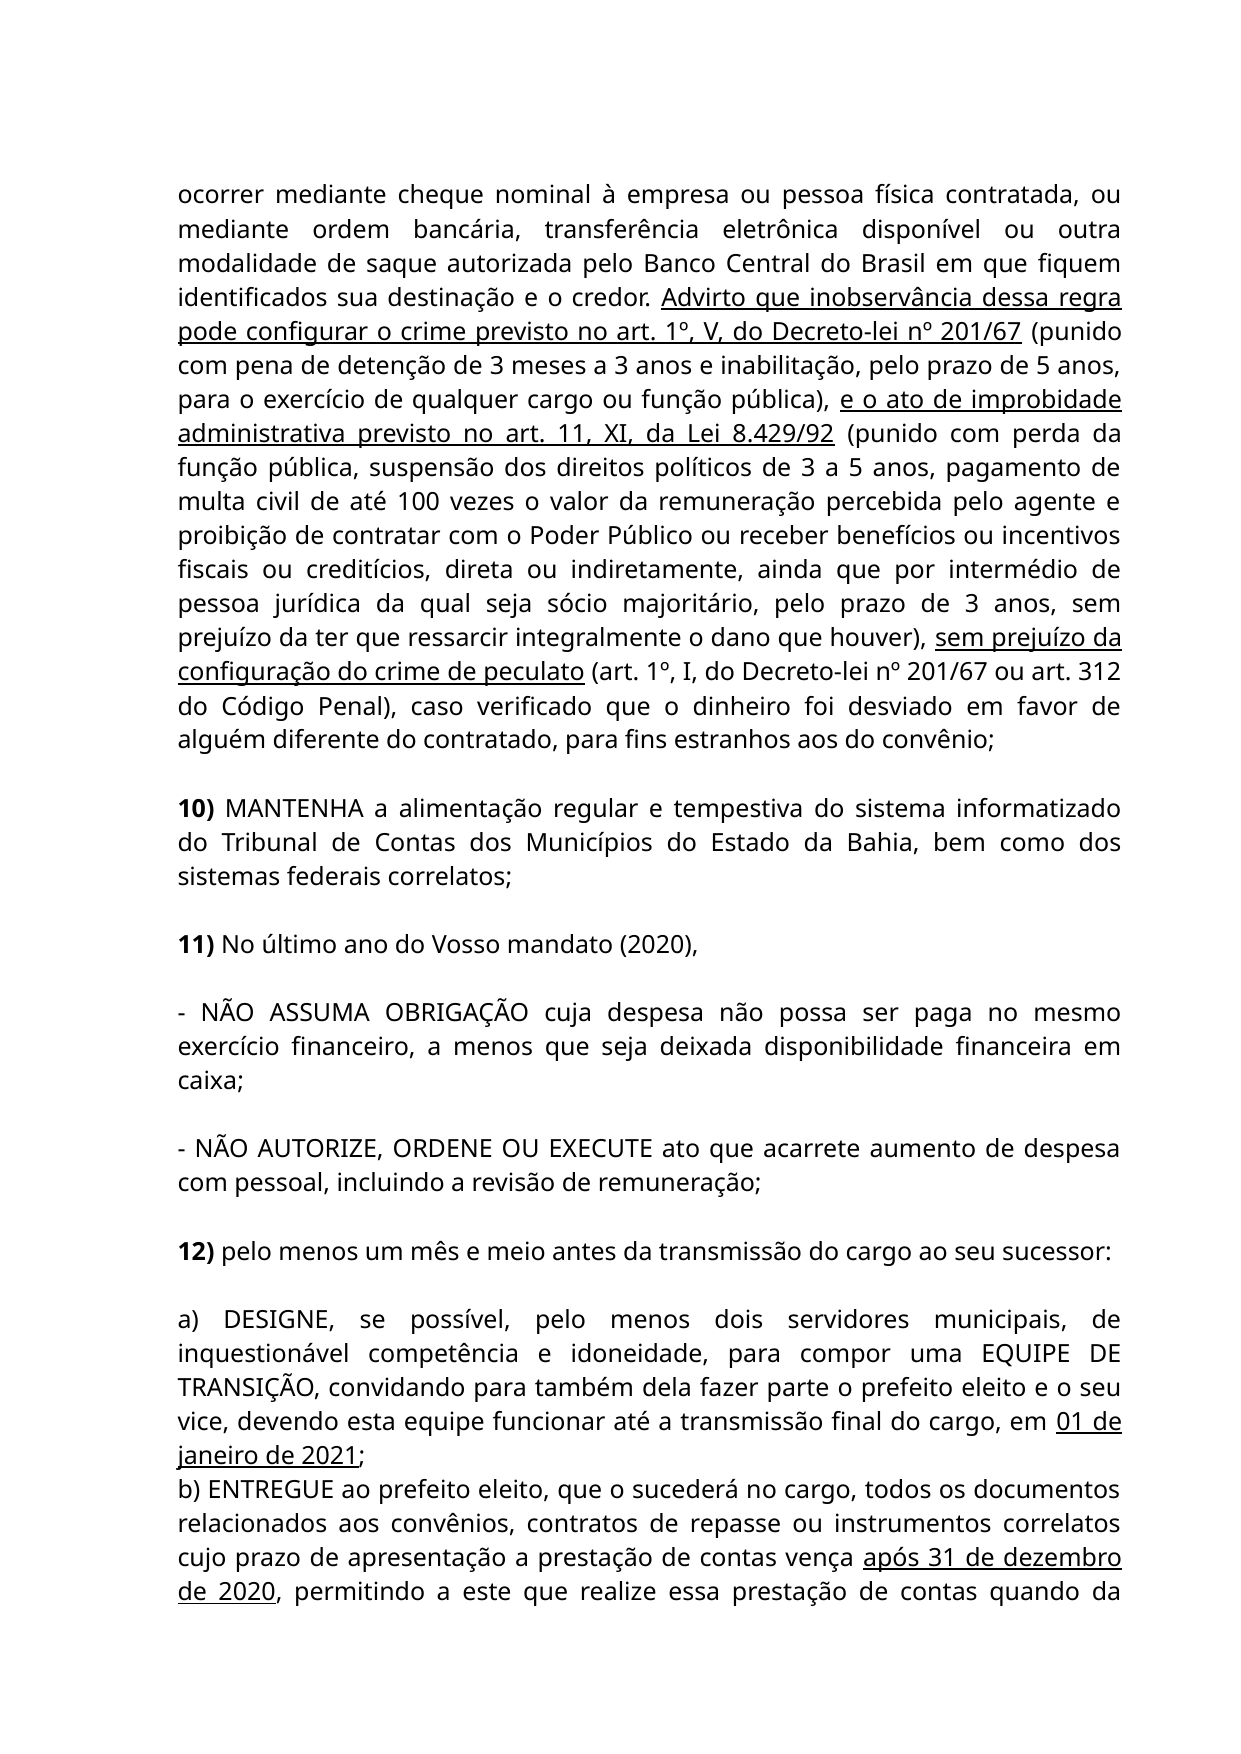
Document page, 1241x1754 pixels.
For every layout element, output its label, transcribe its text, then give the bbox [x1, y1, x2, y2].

text 10) MANTENHA a alimentação regular e tempestiva do sistema informatizado do Tribunal de Contas dos Municípios do Estado da Bahia, bem como dos sistemas federais correlatos; [177, 790, 1122, 892]
text a) DESIGNE, se possível, pelo menos dois servidores municipais, de inquestionável competência e idoneidade, para compor uma EQUIPE DE TRANSIÇÃO, convidando para também dela fazer parte o prefeito eleito e o seu vice, devendo esta equipe funcionar até a transmissão final do cargo, em 01 de janeiro de 2021; [177, 1301, 1122, 1472]
text 12) pelo menos um mês e meio antes da transmissão do cargo ao seu sucessor: [177, 1233, 1122, 1267]
text b) ENTREGUE ao prefeito eleito, que o sucederá no cargo, todos os documentos relacionados aos convênios, contratos de repasse ou instrumentos correlatos cujo prazo de apresentação a prestação de contas vença após 31 de dezembro de 2020, permitindo a este que realize essa prestação de contas quando da [177, 1472, 1122, 1608]
text - NÃO ASSUMA OBRIGAÇÃO cuja despesa não possa ser paga no mesmo exercício financeiro, a menos que seja deixada disponibilidade financeira em caixa; [177, 995, 1122, 1097]
text 11) No último ano do Vosso mandato (2020), [177, 927, 1122, 961]
text ocorrer mediante cheque nominal à empresa ou pessoa física contratada, ou mediante ordem bancária, transferência eletrônica disponível ou outra modalidade de saque autorizada pelo Banco Central do Brasil em que fiquem identificados sua destinação e o credor. Advirto que inobservância dessa regra pode configurar o crime previsto no art. 1º, V, do Decreto-lei nº 201/67 (punido com pena de detenção de 3 meses a 3 anos e inabilitação, pelo prazo de 5 anos, para o exercício de qualquer cargo ou função pública), e o ato de improbidade administrativa previsto no art. 11, XI, da Lei 8.429/92 (punido com perda da função pública, suspensão dos direitos políticos de 3 a 5 anos, pagamento de multa civil de até 100 vezes o valor da remuneração percebida pelo agente e proibição de contratar com o Poder Público ou receber benefícios ou incentivos fiscais ou creditícios, direta ou indiretamente, ainda que por intermédio de pessoa jurídica da qual seja sócio majoritário, pelo prazo de 3 anos, sem prejuízo da ter que ressarcir integralmente o dano que houver), sem prejuízo da configuração do crime de peculato (art. 1º, I, do Decreto-lei nº 201/67 ou art. 312 do Código Penal), caso verificado que o dinheiro foi desviado em favor de alguém diferente do contratado, para fins estranhos aos do convênio; [177, 177, 1122, 756]
text - NÃO AUTORIZE, ORDENE OU EXECUTE ato que acarrete aumento de despesa com pessoal, incluindo a revisão de remuneração; [177, 1131, 1122, 1199]
